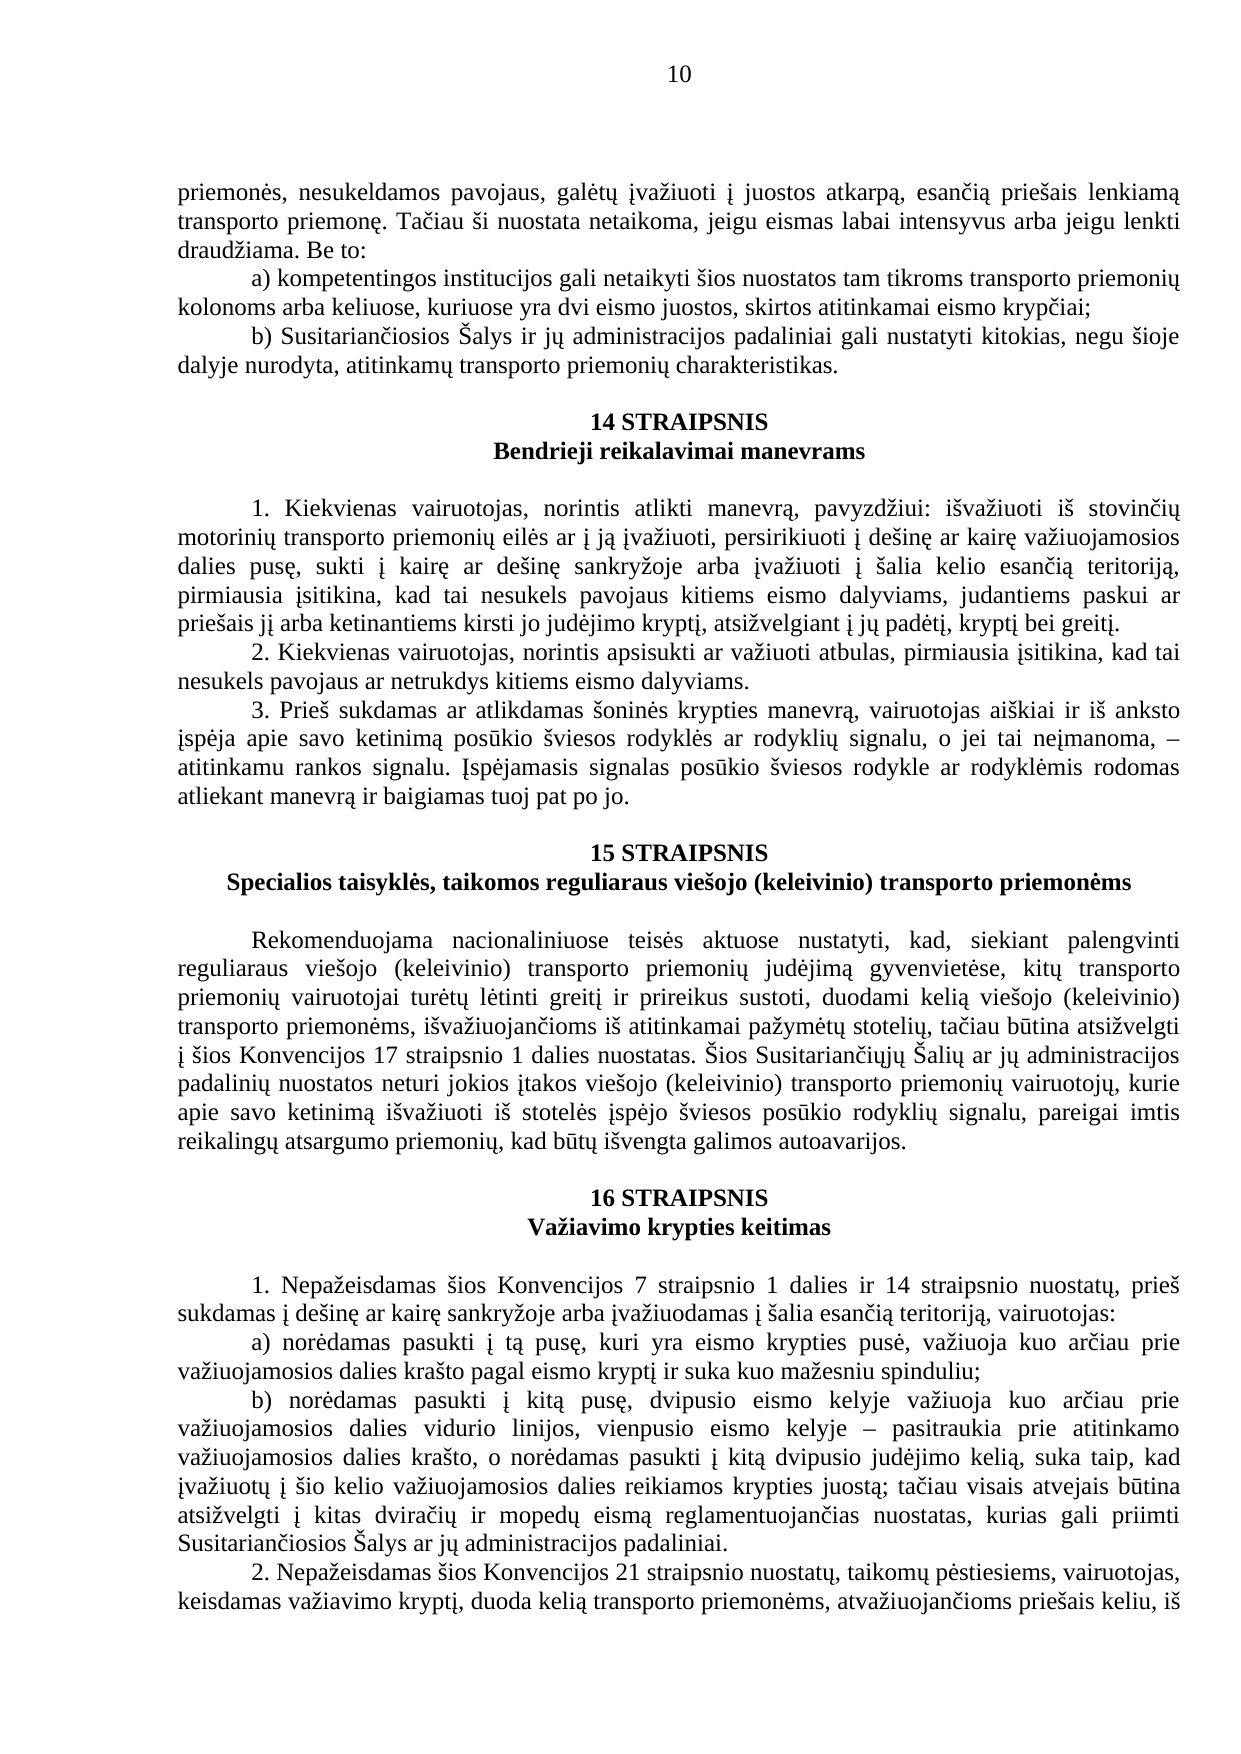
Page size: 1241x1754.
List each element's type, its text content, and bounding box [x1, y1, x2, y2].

text Specialios taisyklės, taikomos reguliaraus viešojo (keleivinio) transporto priemonėms [177, 867, 1181, 896]
text Rekomenduojama nacionaliniuose teisės aktuose nustatyti, kad, siekiant palengvinti reguliaraus viešojo (keleivinio) transporto priemonių judėjimą gyvenvietėse, kitų transporto priemonių vairuotojai turėtų lėtinti greitį ir prireikus sustoti, duodami kelią viešojo (keleivinio) transporto priemonėms, išvažiuojančioms iš atitinkamai pažymėtų stotelių, tačiau būtina atsižvelgti į šios Konvencijos 17 straipsnio 1 dalies nuostatas. Šios Susitariančiųjų Šalių ar jų administracijos padalinių nuostatos neturi jokios įtakos viešojo (keleivinio) transporto priemonių vairuotojų, kurie apie savo ketinimą išvažiuoti iš stotelės įspėjo šviesos posūkio rodyklių signalu, pareigai imtis reikalingų atsargumo priemonių, kad būtų išvengta galimos autoavarijos. [177, 925, 1181, 1155]
text 1. Nepažeisdamas šios Konvencijos 7 straipsnio 1 dalies ir 14 straipsnio nuostatų, prieš sukdamas į dešinę ar kairę sankryžoje arba įvažiuodamas į šalia esančią teritoriją, vairuotojas: [177, 1270, 1181, 1327]
text b) norėdamas pasukti į kitą pusę, dvipusio eismo kelyje važiuoja kuo arčiau prie važiuojamosios dalies vidurio linijos, vienpusio eismo kelyje – pasitraukia prie atitinkamo važiuojamosios dalies krašto, o norėdamas pasukti į kitą dvipusio judėjimo kelią, suka taip, kad įvažiuotų į šio kelio važiuojamosios dalies reikiamos krypties juostą; tačiau visais atvejais būtina atsižvelgti į kitas dviračių ir mopedų eismą reglamentuojančias nuostatas, kurias gali priimti Susitariančiosios Šalys ar jų administracijos padaliniai. [177, 1385, 1181, 1557]
text 16 STRAIPSNIS [177, 1183, 1181, 1212]
text priemonės, nesukeldamos pavojaus, galėtų įvažiuoti į juostos atkarpą, esančią priešais lenkiamą transporto priemonę. Tačiau ši nuostata netaikoma, jeigu eismas labai intensyvus arba jeigu lenkti draudžiama. Be to: [177, 177, 1181, 263]
text a) norėdamas pasukti į tą pusę, kuri yra eismo krypties pusė, važiuoja kuo arčiau prie važiuojamosios dalies krašto pagal eismo kryptį ir suka kuo mažesniu spinduliu; [177, 1327, 1181, 1385]
text 3. Prieš sukdamas ar atlikdamas šoninės krypties manevrą, vairuotojas aiškiai ir iš anksto įspėja apie savo ketinimą posūkio šviesos rodyklės ar rodyklių signalu, o jei tai neįmanoma, – atitinkamu rankos signalu. Įspėjamasis signalas posūkio šviesos rodykle ar rodyklėmis rodomas atliekant manevrą ir baigiamas tuoj pat po jo. [177, 695, 1181, 810]
text 2. Kiekvienas vairuotojas, norintis apsisukti ar važiuoti atbulas, pirmiausia įsitikina, kad tai nesukels pavojaus ar netrukdys kitiems eismo dalyviams. [177, 637, 1181, 695]
text b) Susitariančiosios Šalys ir jų administracijos padaliniai gali nustatyti kitokias, negu šioje dalyje nurodyta, atitinkamų transporto priemonių charakteristikas. [177, 321, 1181, 378]
text 2. Nepažeisdamas šios Konvencijos 21 straipsnio nuostatų, taikomų pėstiesiems, vairuotojas, keisdamas važiavimo kryptį, duoda kelią transporto priemonėms, atvažiuojančioms priešais keliu, iš [177, 1557, 1181, 1615]
text Važiavimo krypties keitimas [177, 1212, 1181, 1241]
text 1. Kiekvienas vairuotojas, norintis atlikti manevrą, pavyzdžiui: išvažiuoti iš stovinčių motorinių transporto priemonių eilės ar į ją įvažiuoti, persirikiuoti į dešinę ar kairę važiuojamosios dalies pusę, sukti į kairę ar dešinę sankryžoje arba įvažiuoti į šalia kelio esančią teritoriją, pirmiausia įsitikina, kad tai nesukels pavojaus kitiems eismo dalyviams, judantiems paskui ar priešais jį arba ketinantiems kirsti jo judėjimo kryptį, atsižvelgiant į jų padėtį, kryptį bei greitį. [177, 493, 1181, 637]
text 14 STRAIPSNIS [177, 407, 1181, 436]
text Bendrieji reikalavimai manevrams [177, 436, 1181, 465]
text a) kompetentingos institucijos gali netaikyti šios nuostatos tam tikroms transporto priemonių kolonoms arba keliuose, kuriuose yra dvi eismo juostos, skirtos atitinkamai eismo krypčiai; [177, 263, 1181, 321]
text 15 STRAIPSNIS [177, 838, 1181, 867]
